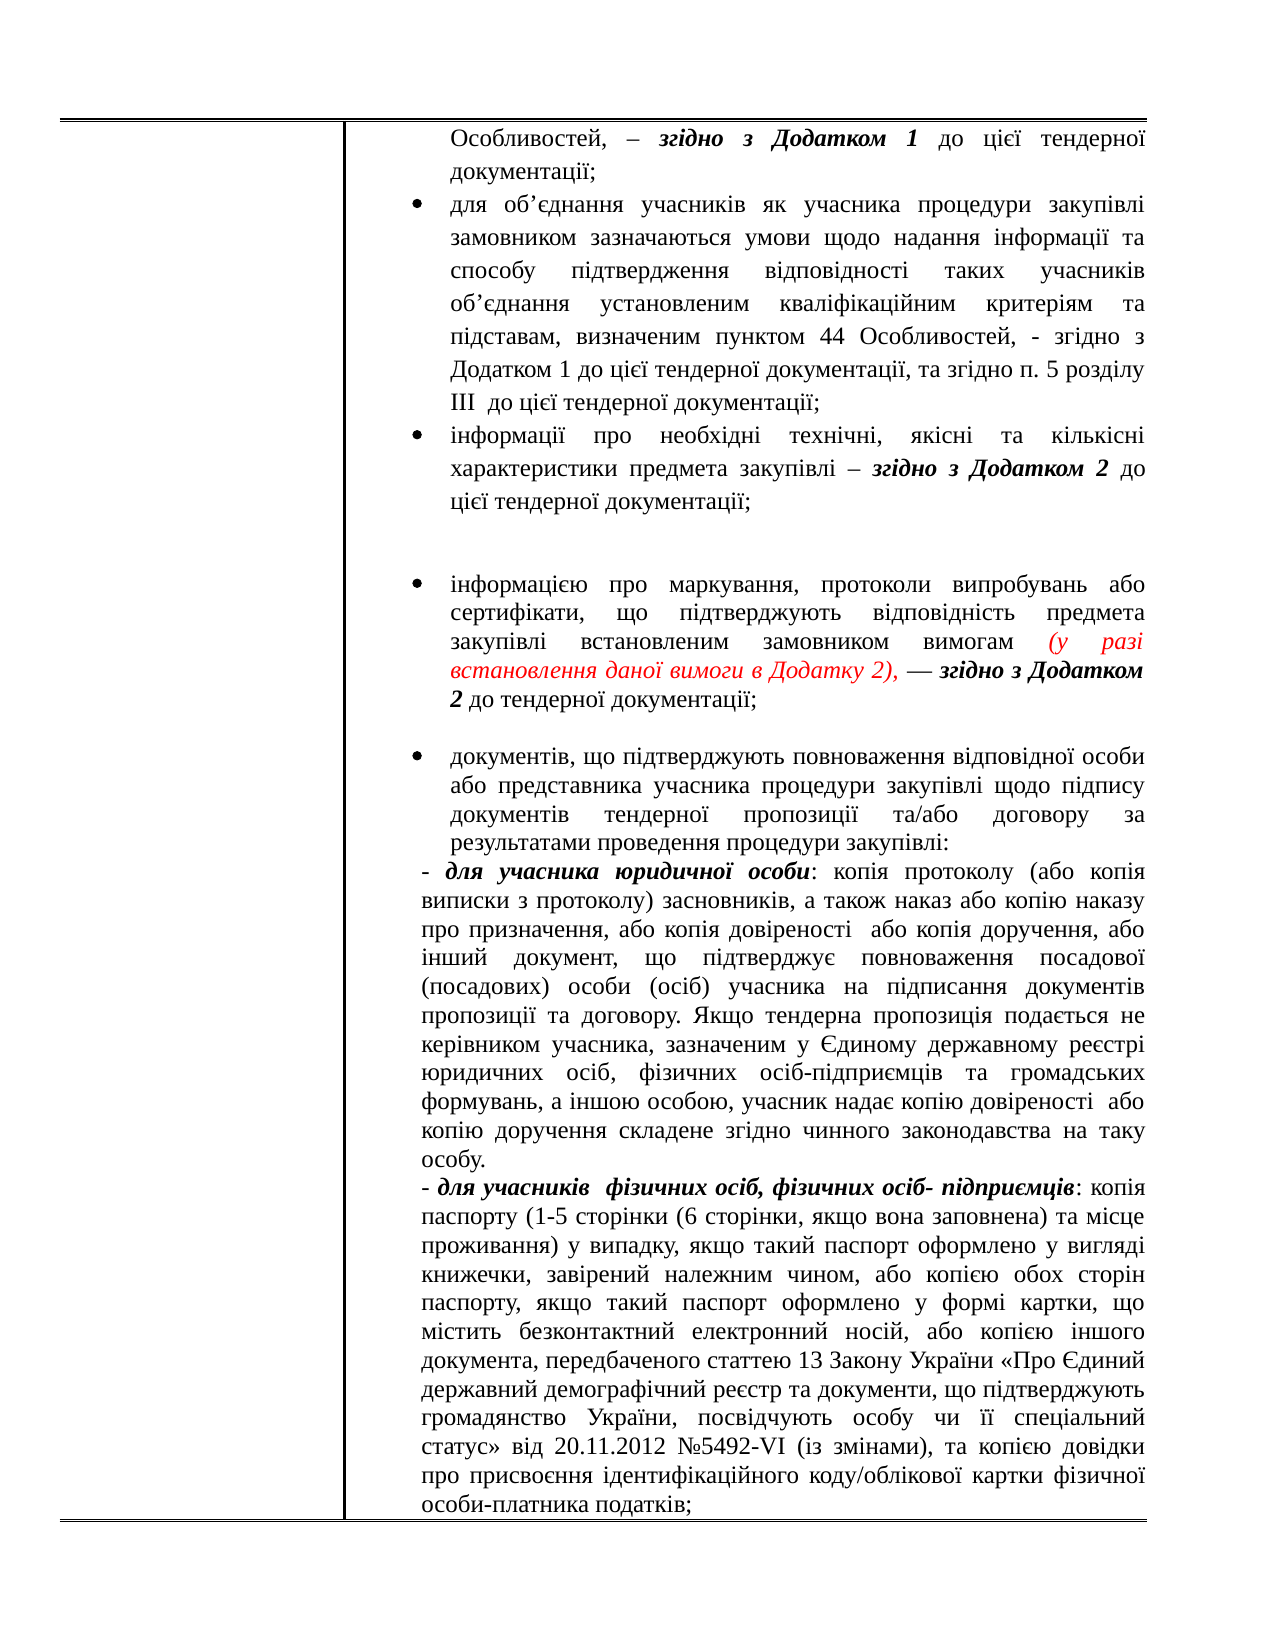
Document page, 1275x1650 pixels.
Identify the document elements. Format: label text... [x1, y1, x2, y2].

table_cell [60, 122, 343, 1519]
table_cell Тендерні пропозиції подаються відповідно до порядку, визначеного статтею 26 Закону, крім положень частин четвертої, шостої та сьомої статті 26 Закону. Тендерна пропозиція подається в електронному вигляді через електронну систему закупівель шляхом заповнення електронних форм з окремими полями, де зазначається інформація про загальну вартість пропозиції, інші критерії оцінки (у разі їх встановлення замовником), шляхом завантаження необхідних документів через електронну систему закупівель, що підтверджують відповідність вимогам, визначеним замовником: інформацією, що підтверджує відповідність учасника кваліфікаційним (кваліфікаційному) критеріям,- згідно п.5 розділу III до цієї тендерної документації; інформацією щодо відсутності підстав, установлених в пункті 44 Особливостей, – згідно з Додатком 1 до цієї тендерної документації; для об’єднання учасників як учасника процедури закупівлі замовником зазначаються умови щодо надання інформації та способу підтвердження відповідності таких учасників об’єднання установленим кваліфікаційним критеріям та підставам, визначеним пунктом 44 Особливостей, - згідно з Додатком 1 до цієї тендерної документації, та згідно п. 5 розділу III до цієї тендерної документації; інформації про необхідні технічні, якісні та кількісні характеристики предмета закупівлі – згідно з Додатком 2 до цієї тендерної документації; інформацією про маркування, протоколи випробувань або сертифікати, що підтверджують відповідність предмета закупівлі встановленим замовником вимогам (у разі встановлення даної вимоги в Додатку 2), — згідно з Додатком 2 до тендерної документації; документів, що підтверджують повноваження відповідної особи або представника учасника процедури закупівлі щодо підпису документів тендерної пропозиції та/або договору за результатами проведення процедури закупівлі: - для учасника юридичної особи: копія протоколу (або копія виписки з протоколу) засновників, а також наказ або копію наказу про призначення, або копія довіреності або копія доручення, або інший документ, що підтверджує повноваження посадової (посадових) особи (осіб) учасника на підписання документів пропозиції та договору. Якщо тендерна пропозиція подається не керівником учасника, зазначеним у Єдиному державному реєстрі юридичних осіб, фізичних осіб-підприємців та громадських формувань, а іншою особою, учасник надає копію довіреності або копію доручення складене згідно чинного законодавства на таку особу. - для учасників фізичних осіб, фізичних осіб- підприємців: копія паспорту (1-5 сторінки (6 сторінки, якщо вона заповнена) та місце проживання) у випадку, якщо такий паспорт оформлено у вигляді книжечки, завірений належним чином, або копією обох сторін паспорту, якщо такий паспорт оформлено у формі картки, що містить безконтактний електронний носій, або копією іншого документа, передбаченого статтею 13 Закону України «Про Єдиний державний демографічний реєстр та документи, що підтверджують громадянство України, посвідчують особу чи її спеціальний статус» від 20.11.2012 №5492-VI (із змінами), та копією довідки про присвоєння ідентифікаційного коду/облікової картки фізичної особи-платника податків; статуту учасника (положення, установчого договору або іншого документу, який його замінює) у повному обсязі із змінами (у разі наявності таких змін) (якщо учасник здійснює діяльність відповідно до статуту або іншого установчого документа); інформацією в довільній формі, що містить погодження учасника щодо укладення договору про закупівлю за результатами відкритих торгів, згідно проекту договору, що запропонований замовником; цінова пропозиція Учасника – згідно з Додатком 4 до цієї тендерної документації; документами, що підтверджують надання учасником забезпечення тендерної пропозиції; (якщо таке забезпечення передбачено оголошенням про проведення процедури закупівлі); у разі якщо тендерна пропозиція подається об’єднанням учасників, до неї обов’язково включається документ про створення такого об’єднання; іншою інформацією та документами, відповідно до вимог цієї тендерної документації та додатків до неї. Рекомендується документи у складі пропозиції Учасника надавати у тій послідовності, у якій вони наведені у тендерній документації замовника, а також надавати окремим файлом кожний документ, що іменується відповідно до змісту документа. Переможець процедури закупівлі у строк, що не перевищує чотири дні з дати оприлюднення в електронній системі закупівель повідомлення про намір укласти договір про закупівлю, повинен надати замовнику шляхом оприлюднення в електронній системі закупівель документи, встановлені в Додатку 1 (для переможця). Першим днем строку, передбаченого цією тендерною документацією та/ або Законом та/ або Особливостями, перебіг якого визначається з дати певної події, вважатиметься наступний за днем відповідної події календарний або робочий день, залежно від того, у яких днях (календарних чи робочих) обраховується відповідний строк. Всі документи тендерної пропозиції подаються в електронному вигляді через електронну систему закупівель (шляхом завантаження сканованих документів або електронних документів в електронну систему закупівель). Тендерні пропозиції мають право подавати всі заінтересовані особи. Кожен учасник має право подати тільки одну тендерну пропозицію (у тому числі до визначеної в тендерній документації частини предмета закупівлі (лота) (у разі здійснення закупівлі за лотами). Якщо тендерною документацією встановлена вимога щодо надання завіреної учасником копії документу, а учасником надано оригінал цього документу та/або нотаріально посвідчену копію документу, такий документ буде врахований Замовником, як належним чином виконана вимога щодо надання копії документу. Відповідно до частини третьої статті 12 Закону під час використання електронної системи закупівель з метою подання тендерних пропозицій та їх оцінки документи та дані створюються та подаються з урахуванням вимог законів України "Про електронні документи та електронний документообіг" та "Про електронні довірчі послуги". Учасники процедури закупівлі подають тендерні пропозиції у формі електронного документа чи скан-копій через електронну систему закупівель. Тендерна пропозиція учасника має відповідати ряду вимог: 1) документи мають бути чіткими та розбірливими для читання; 2) тендерна пропозиція учасника повинна бути підписана кваліфікованим електронним підписом (КЕП)/удосконаленим електронним підписом (УЕП); 3) якщо тендерна пропозиція містить і скановані, і електронні документи, потрібно накласти КЕП/УЕП на тендерну пропозицію в цілому та на кожен електронний документ окремо. Винятки: 1) якщо електронні документи тендерної пропозиції видано іншою організацією і на них уже накладено КЕП/УЕП цієї організації, учаснику не потрібно накладати на нього свій КЕП/УЕП. Замовник перевіряє КЕП/УЕП учасника на сайті центрального засвідчувального органу за посиланням https://czo.gov.ua/verify. Під час перевірки КЕП/УЕП повинні відображатися: прізвище та ініціали особи, уповноваженої на підписання тендерної пропозиції (власника ключа). Документи, що не передбачені законодавством для учасників — юридичних, фізичних осіб, у тому числі фізичних осіб — підприємців, не подаються ними у складі тендерної пропозиції. Відсутність документів, що не передбачені законодавством для учасників — юридичних, фізичних осіб, у тому числі фізичних осіб — підприємців, у складі тендерної пропозиції, не може бути підставою для її відхилення замовником. [346, 122, 1147, 1519]
